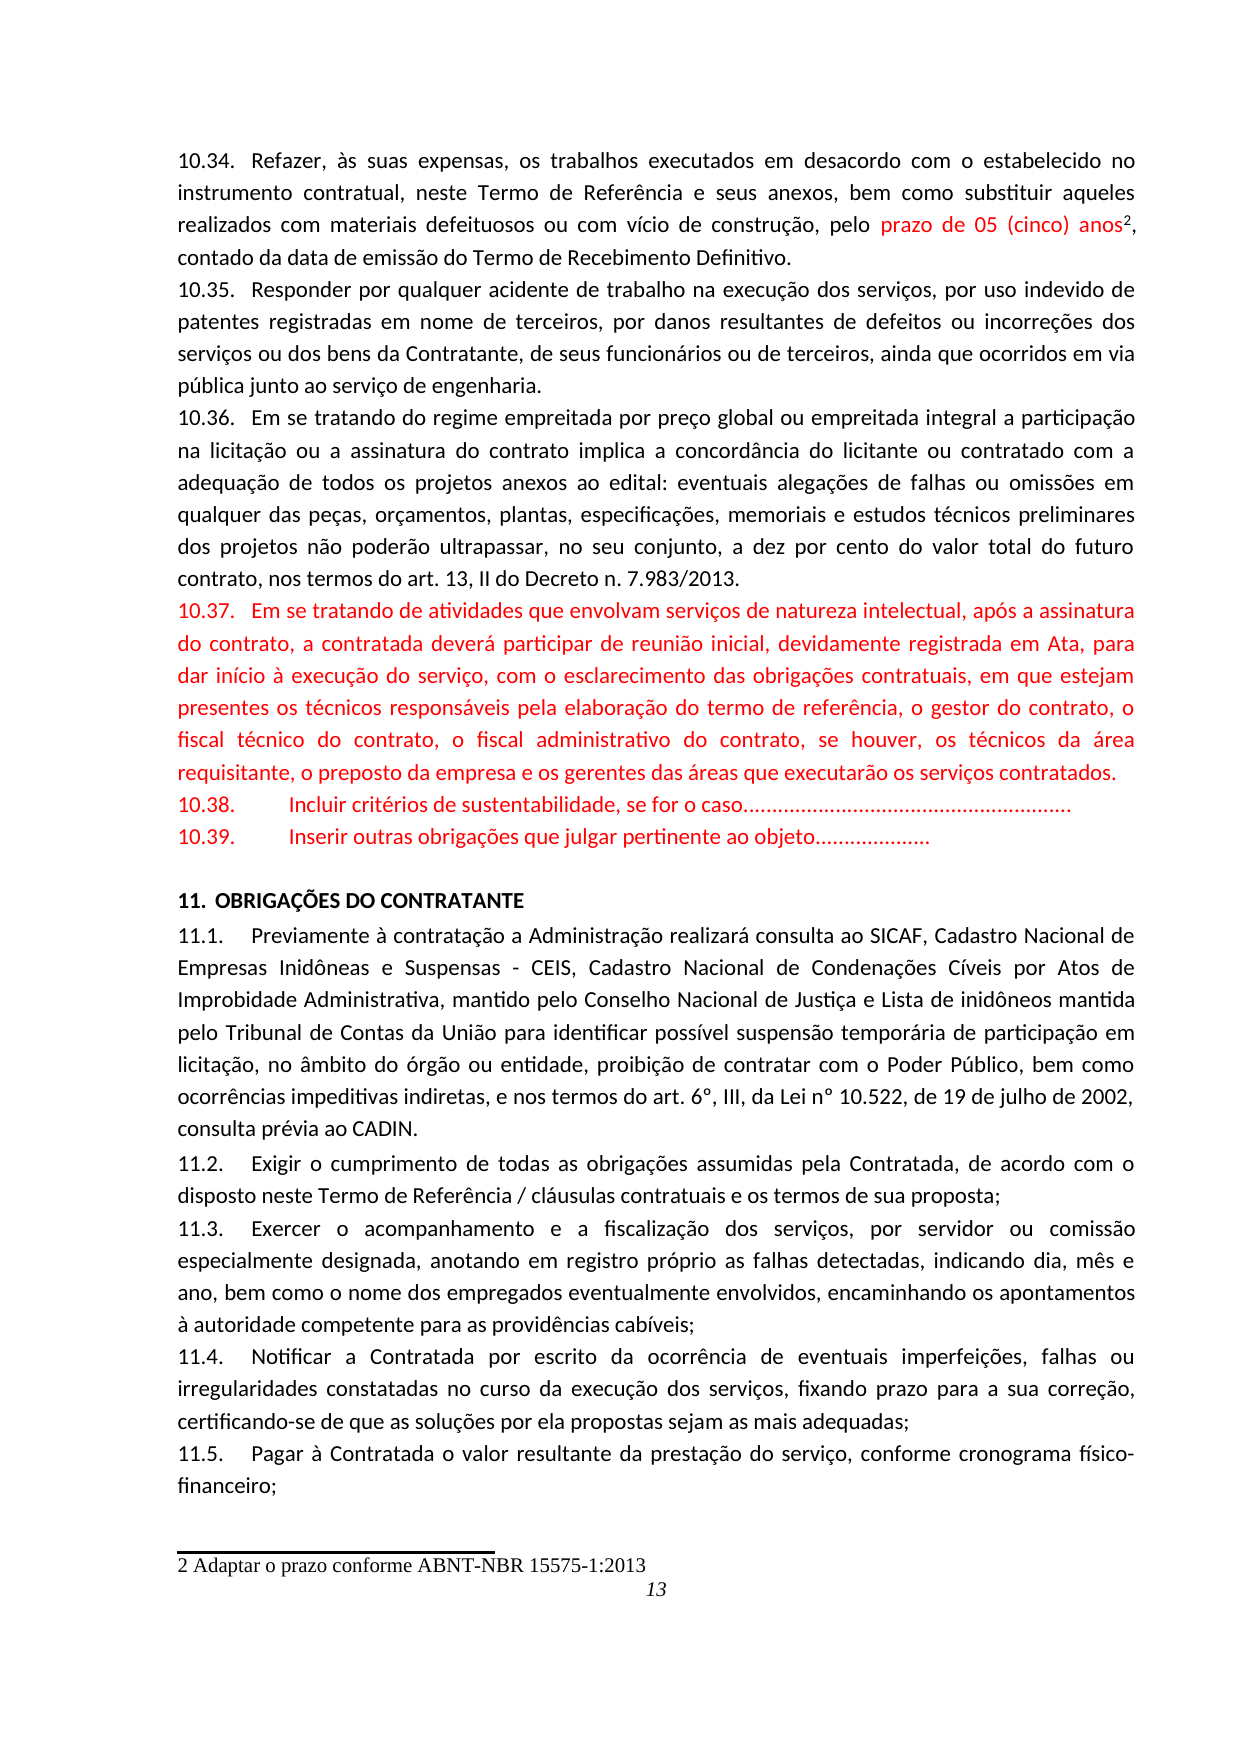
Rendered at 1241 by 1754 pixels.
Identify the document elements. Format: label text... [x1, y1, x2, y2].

list OBRIGAÇÕES DO CONTRATANTE [177, 886, 1137, 914]
list Inserir outras obrigações que julgar pertinente ao objeto.................... [177, 822, 1137, 850]
list Incluir critérios de sustentabilidade, se for o caso......................................................... [177, 790, 1137, 818]
list Em se tratando do regime empreitada por preço global ou empreitada integral a participação na licitação ou a assinatura do contrato implica a concordância do licitante ou contratado com a adequação de todos os projetos anexos ao edital: eventuais alegações de falhas ou omissões em qualquer das peças, orçamentos, plantas, especificações, memoriais e estudos técnicos preliminares dos projetos não poderão ultrapassar, no seu conjunto, a dez por cento do valor total do futuro contrato, nos termos do art. 13, II do Decreto n. 7.983/2013. [177, 403, 1137, 592]
list Previamente à contratação a Administração realizará consulta ao SICAF, Cadastro Nacional de Empresas Inidôneas e Suspensas - CEIS, Cadastro Nacional de Condenações Cíveis por Atos de Improbidade Administrativa, mantido pelo Conselho Nacional de Justiça e Lista de inidôneos mantida pelo Tribunal de Contas da União para identificar possível suspensão temporária de participação em licitação, no âmbito do órgão ou entidade, proibição de contratar com o Poder Público, bem como ocorrências impeditivas indiretas, e nos termos do art. 6º, III, da Lei nº 10.522, de 19 de julho de 2002, consulta prévia ao CADIN. [177, 921, 1137, 1142]
list Em se tratando de atividades que envolvam serviços de natureza intelectual, após a assinatura do contrato, a contratada deverá participar de reunião inicial, devidamente registrada em Ata, para dar início à execução do serviço, com o esclarecimento das obrigações contratuais, em que estejam presentes os técnicos responsáveis pela elaboração do termo de referência, o gestor do contrato, o fiscal técnico do contrato, o fiscal administrativo do contrato, se houver, os técnicos da área requisitante, o preposto da empresa e os gerentes das áreas que executarão os serviços contratados. [177, 597, 1137, 786]
list Notificar a Contratada por escrito da ocorrência de eventuais imperfeições, falhas ou irregularidades constatadas no curso da execução dos serviços, fixando prazo para a sua correção, certificando-se de que as soluções por ela propostas sejam as mais adequadas; [177, 1342, 1137, 1435]
list Exercer o acompanhamento e a fiscalização dos serviços, por servidor ou comissão especialmente designada, anotando em registro próprio as falhas detectadas, indicando dia, mês e ano, bem como o nome dos empregados eventualmente envolvidos, encaminhando os apontamentos à autoridade competente para as providências cabíveis; [177, 1214, 1137, 1338]
list Refazer, às suas expensas, os trabalhos executados em desacordo com o estabelecido no instrumento contratual, neste Termo de Referência e seus anexos, bem como substituir aqueles realizados com materiais defeituosos ou com vício de construção, pelo prazo de 05 (cinco) anos, contado da data de emissão do Termo de Recebimento Definitivo. [177, 146, 1137, 271]
list Exigir o cumprimento de todas as obrigações assumidas pela Contratada, de acordo com o disposto neste Termo de Referência / cláusulas contratuais e os termos de sua proposta; [177, 1149, 1137, 1209]
list Adaptar o prazo conforme ABNT-NBR 15575-1:2013 [177, 1553, 1137, 1577]
list Pagar à Contratada o valor resultante da prestação do serviço, conforme cronograma físico-financeiro; [177, 1439, 1137, 1499]
list Responder por qualquer acidente de trabalho na execução dos serviços, por uso indevido de patentes registradas em nome de terceiros, por danos resultantes de defeitos ou incorreções dos serviços ou dos bens da Contratante, de seus funcionários ou de terceiros, ainda que ocorridos em via pública junto ao serviço de engenharia. [177, 275, 1137, 399]
